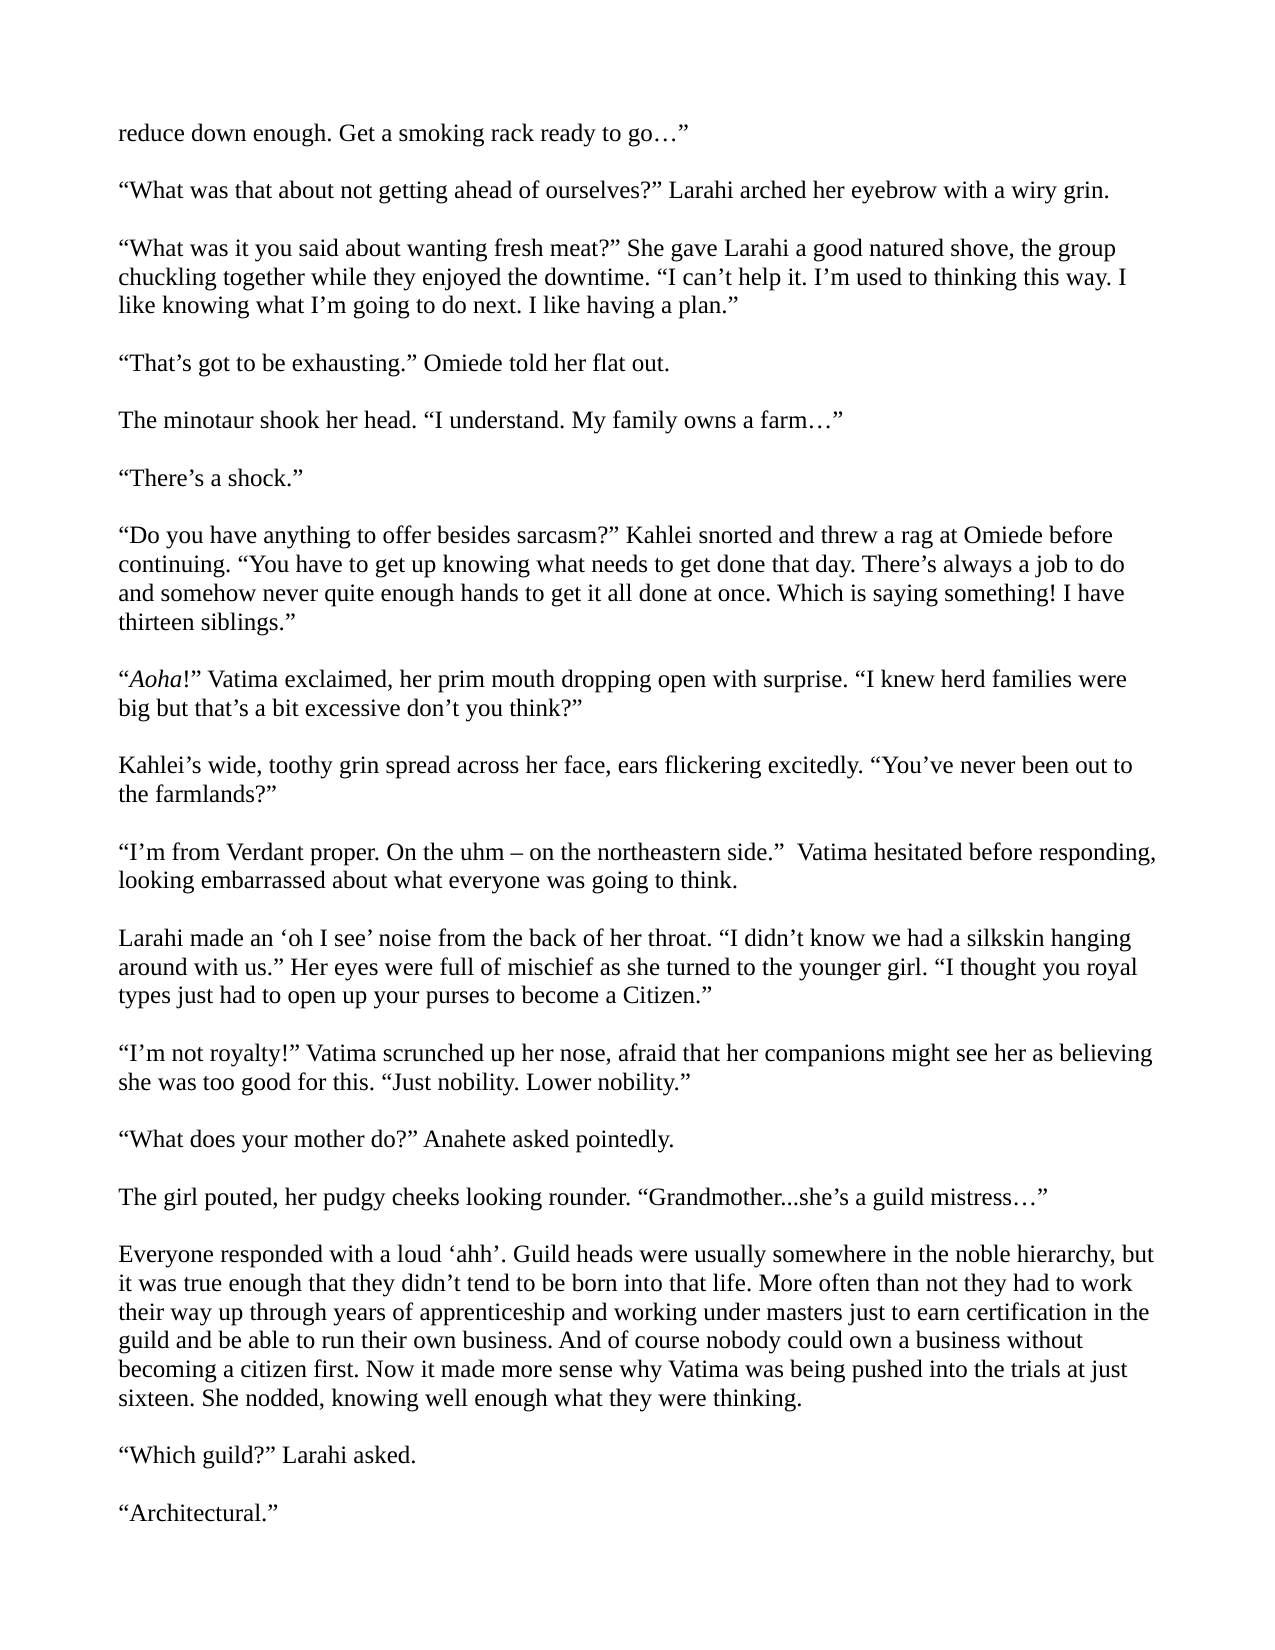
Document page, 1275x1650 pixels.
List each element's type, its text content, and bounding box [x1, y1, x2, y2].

text Larahi made an ‘oh I see’ noise from the back of her throat. “I didn’t know we had a silkskin hanging around with us.” Her eyes were full of mischief as she turned to the younger girl. “I thought you royal types just had to open up your purses to become a Citizen.” “I’m not royalty!” Vatima scrunched up her nose, afraid that her companions might see her as believing she was too good for this. “Just nobility. Lower nobility.” “What does your mother do?” Anahete asked pointedly. The girl pouted, her pudgy cheeks looking rounder. “Grandmother...she’s a guild mistress…” Everyone responded with a loud ‘ahh’. Guild heads were usually somewhere in the noble hierarchy, but it was true enough that they didn’t tend to be born into that life. More often than not they had to work their way up through years of apprenticeship and working under masters just to earn certification in the guild and be able to run their own business. And of course nobody could own a business without becoming a citizen first. Now it made more sense why Vatima was being pushed into the trials at just sixteen. She nodded, knowing well enough what they were thinking. [118, 923, 1157, 1412]
text reduce down enough. Get a smoking rack ready to go…” “What was that about not getting ahead of ourselves?” Larahi arched her eyebrow with a wiry grin. “What was it you said about wanting fresh meat?” She gave Larahi a good natured shove, the group chuckling together while they enjoyed the downtime. “I can’t help it. I’m used to thinking this way. I like knowing what I’m going to do next. I like having a plan.” “That’s got to be exhausting.” Omiede told her flat out. The minotaur shook her head. “I understand. My family owns a farm…” “There’s a shock.” “Do you have anything to offer besides sarcasm?” Kahlei snorted and threw a rag at Omiede before continuing. “You have to get up knowing what needs to get done that day. There’s always a job to do and somehow never quite enough hands to get it all done at once. Which is saying something! I have thirteen siblings.” “Aoha!” Vatima exclaimed, her prim mouth dropping open with surprise. “I knew herd families were big but that’s a bit excessive don’t you think?” Kahlei’s wide, toothy grin spread across her face, ears flickering excitedly. “You’ve never been out to the farmlands?” “I’m from Verdant proper. On the uhm – on the northeastern side.” Vatima hesitated before responding, looking embarrassed about what everyone was going to think. [118, 118, 1157, 923]
text “Which guild?” Larahi asked. “Architectural.” [118, 1441, 1157, 1527]
